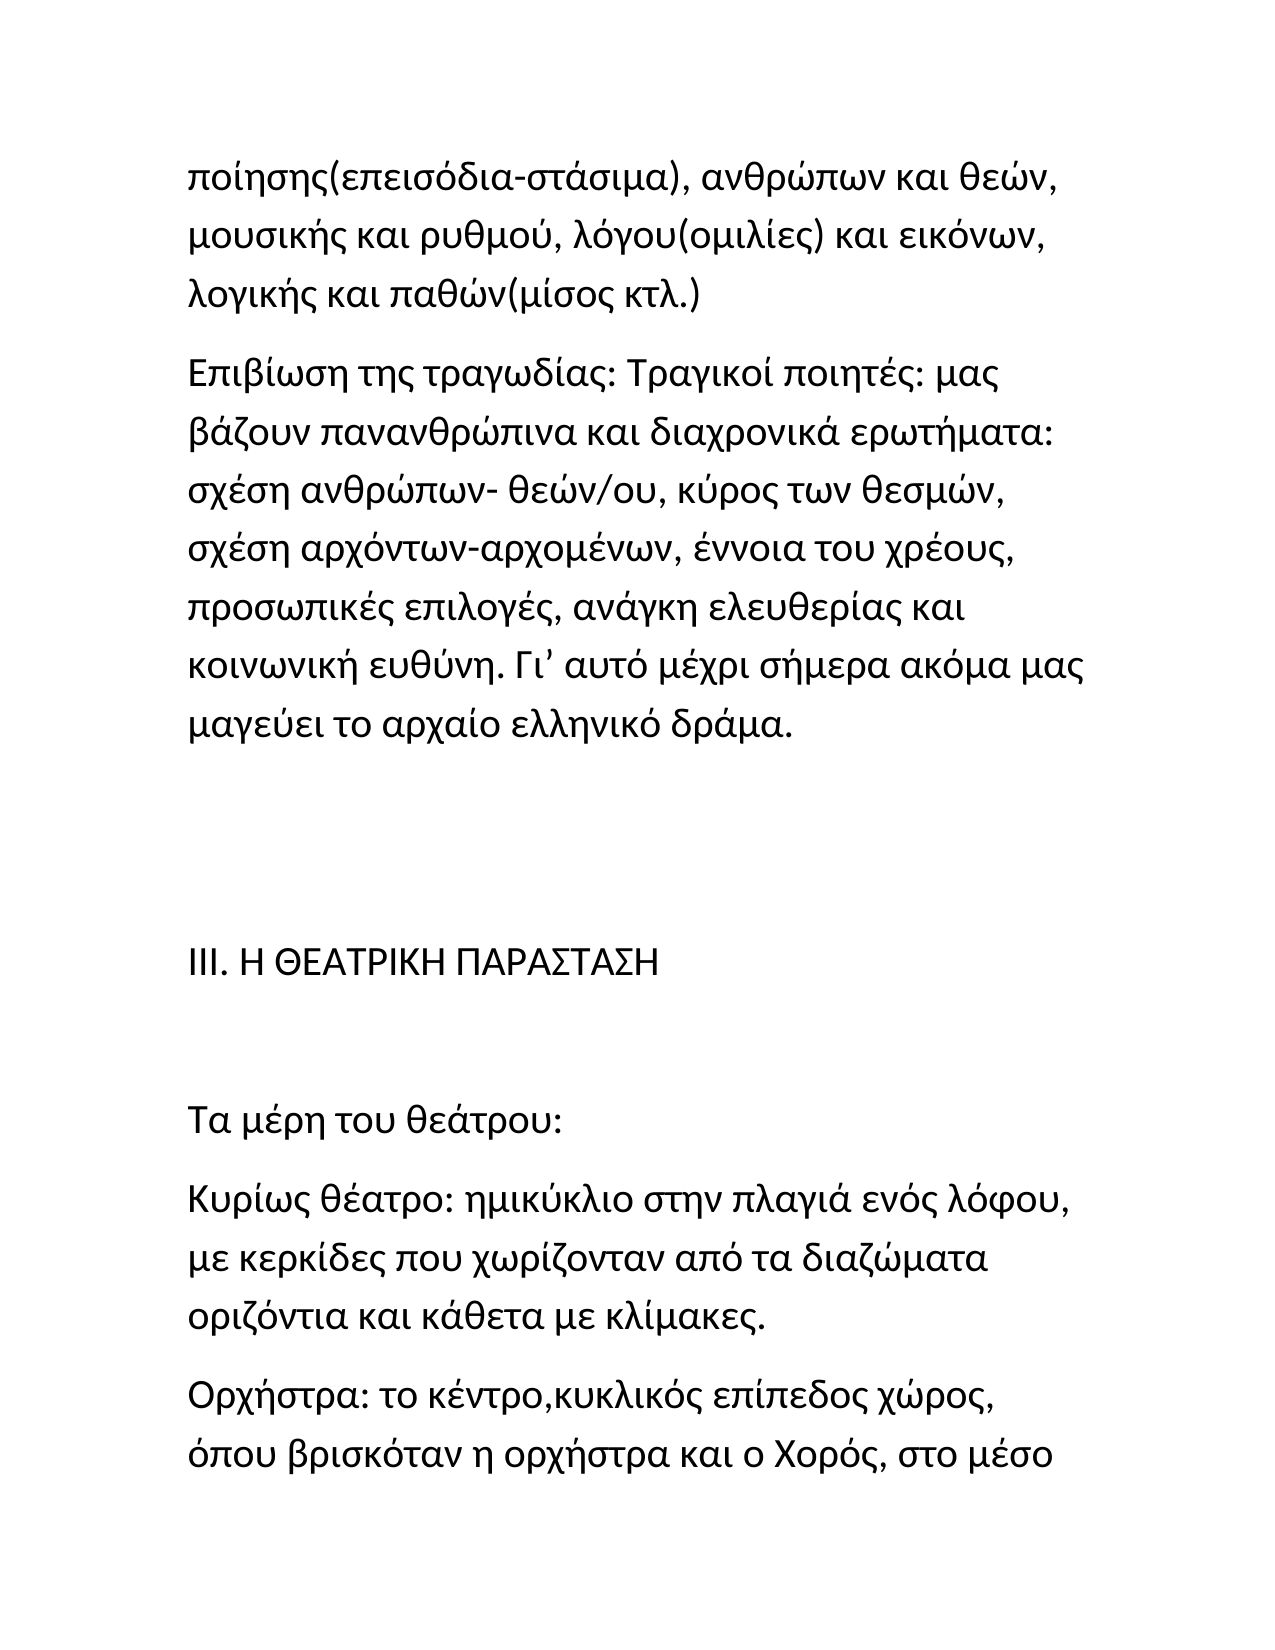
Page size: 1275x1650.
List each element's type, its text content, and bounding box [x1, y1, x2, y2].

text Τα μέρη του θεάτρου: [187, 1093, 1087, 1144]
text Ορχήστρα: το κέντρο,κυκλικός επίπεδος χώρος, όπου βρισκόταν η ορχήστρα και ο Χορός, στο μέσο [187, 1368, 1087, 1478]
text ποίησης(επεισόδια-στάσιμα), ανθρώπων και θεών, μουσικής και ρυθμού, λόγου(ομιλίες) και εικόνων, λογικής και παθών(μίσος κτλ.) [187, 150, 1087, 318]
text Κυρίως θέατρο: ημικύκλιο στην πλαγιά ενός λόφου, με κερκίδες που χωρίζονταν από τα διαζώματα οριζόντια και κάθετα με κλίμακες. [187, 1172, 1087, 1340]
text ΙΙΙ. Η ΘΕΑΤΡΙΚΗ ΠΑΡΑΣΤΑΣΗ [187, 934, 1087, 985]
text Επιβίωση της τραγωδίας: Τραγικοί ποιητές: μας βάζουν πανανθρώπινα και διαχρονικά ερωτήματα: σχέση ανθρώπων- θεών/ου, κύρος των θεσμών, σχέση αρχόντων-αρχομένων, έννοια του χρέους, προσωπικές επιλογές, ανάγκη ελευθερίας και κοινωνική ευθύνη. Γι’ αυτό μέχρι σήμερα ακόμα μας μαγεύει το αρχαίο ελληνικό δράμα. [187, 346, 1087, 748]
